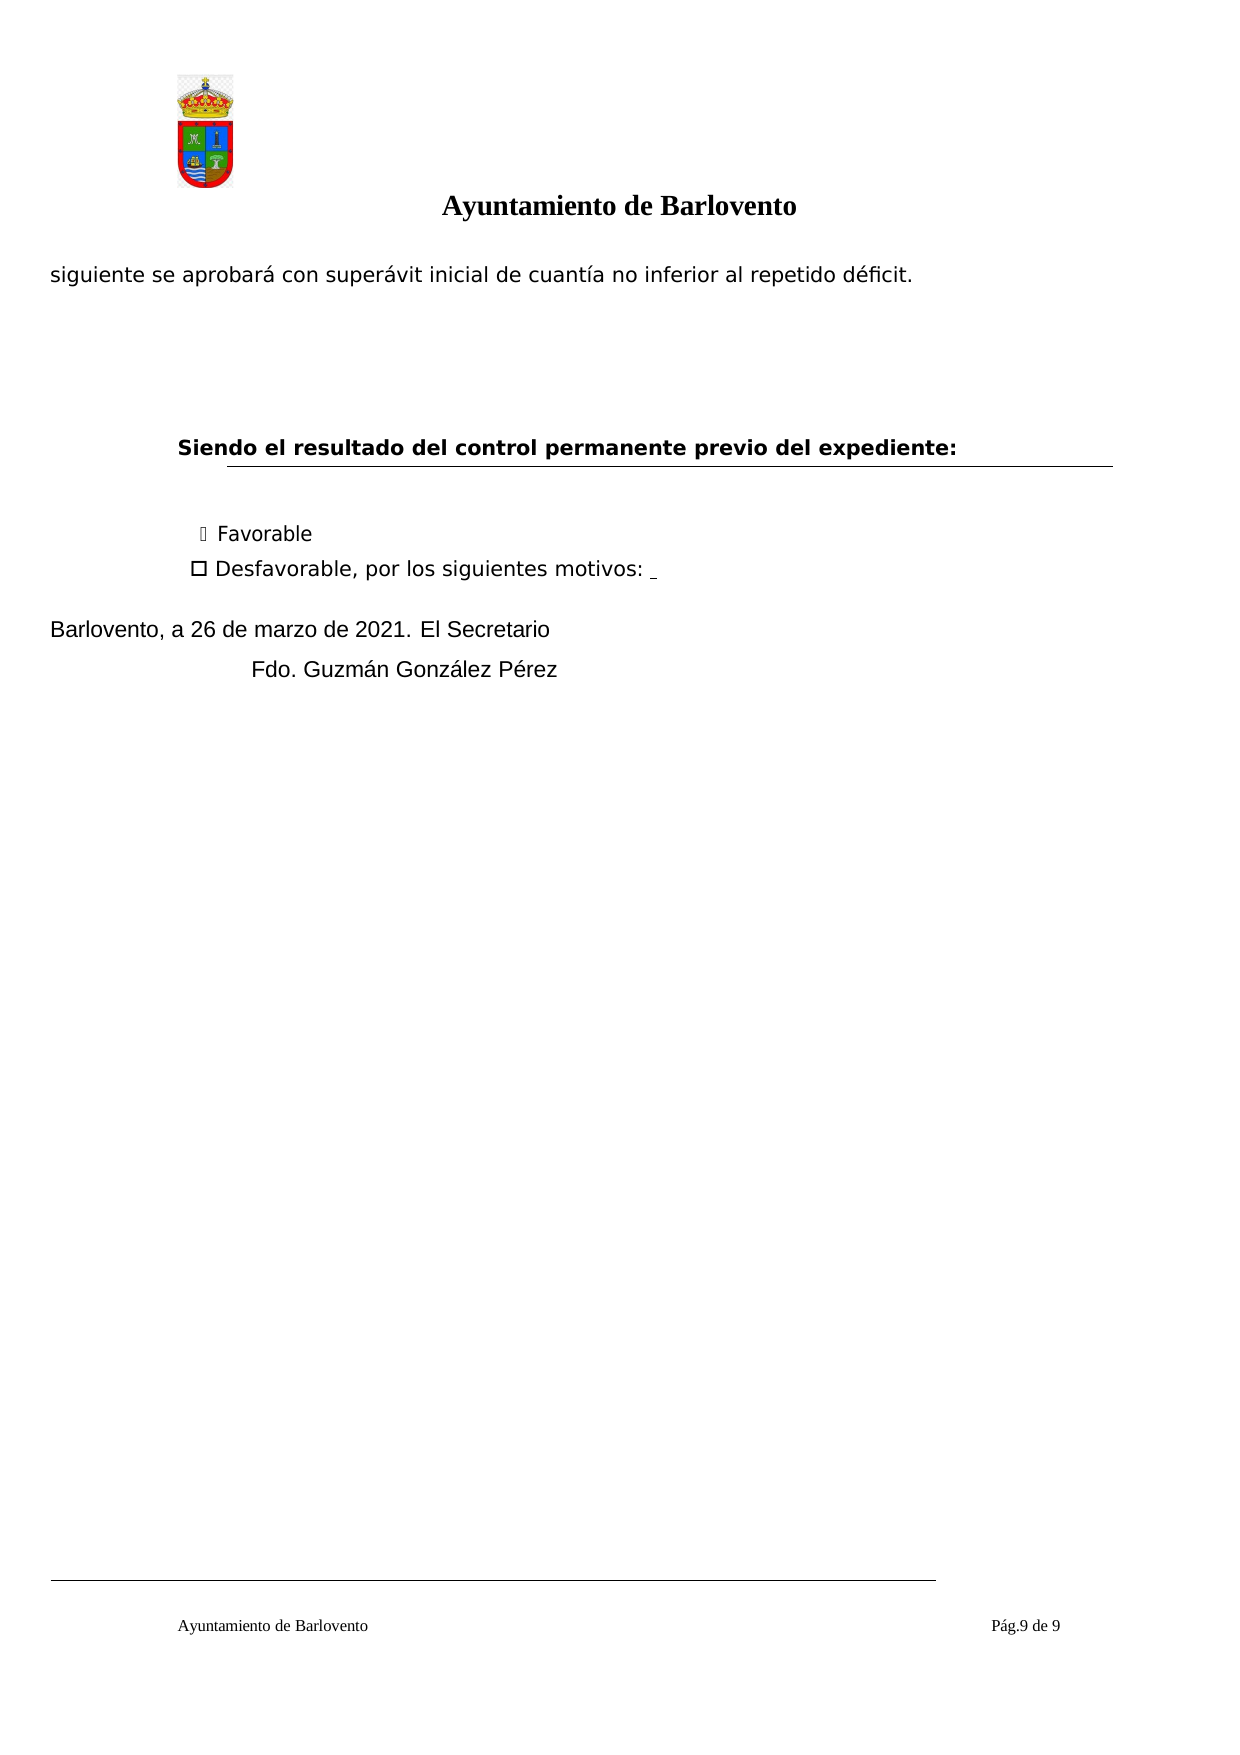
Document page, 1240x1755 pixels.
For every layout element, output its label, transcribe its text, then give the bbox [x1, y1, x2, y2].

picture [177, 74, 234, 188]
text siguiente se aprobará con superávit inicial de cuantía no inferior al repetido déficit. [50, 263, 1196, 287]
text Ayuntamiento de Barlovento Pág.9 de 9 [177, 1616, 1196, 1635]
subtitle Siendo el resultado del control permanente previo del expediente: [177, 436, 1196, 460]
subtitle Barlovento, a 26 de marzo de 2021. El Secretario [50, 616, 631, 643]
text  Favorable [50, 522, 1196, 546]
list Desfavorable, por los siguientes motivos: [189, 557, 1196, 581]
subtitle Fdo. Guzmán González Pérez [251, 656, 1196, 682]
